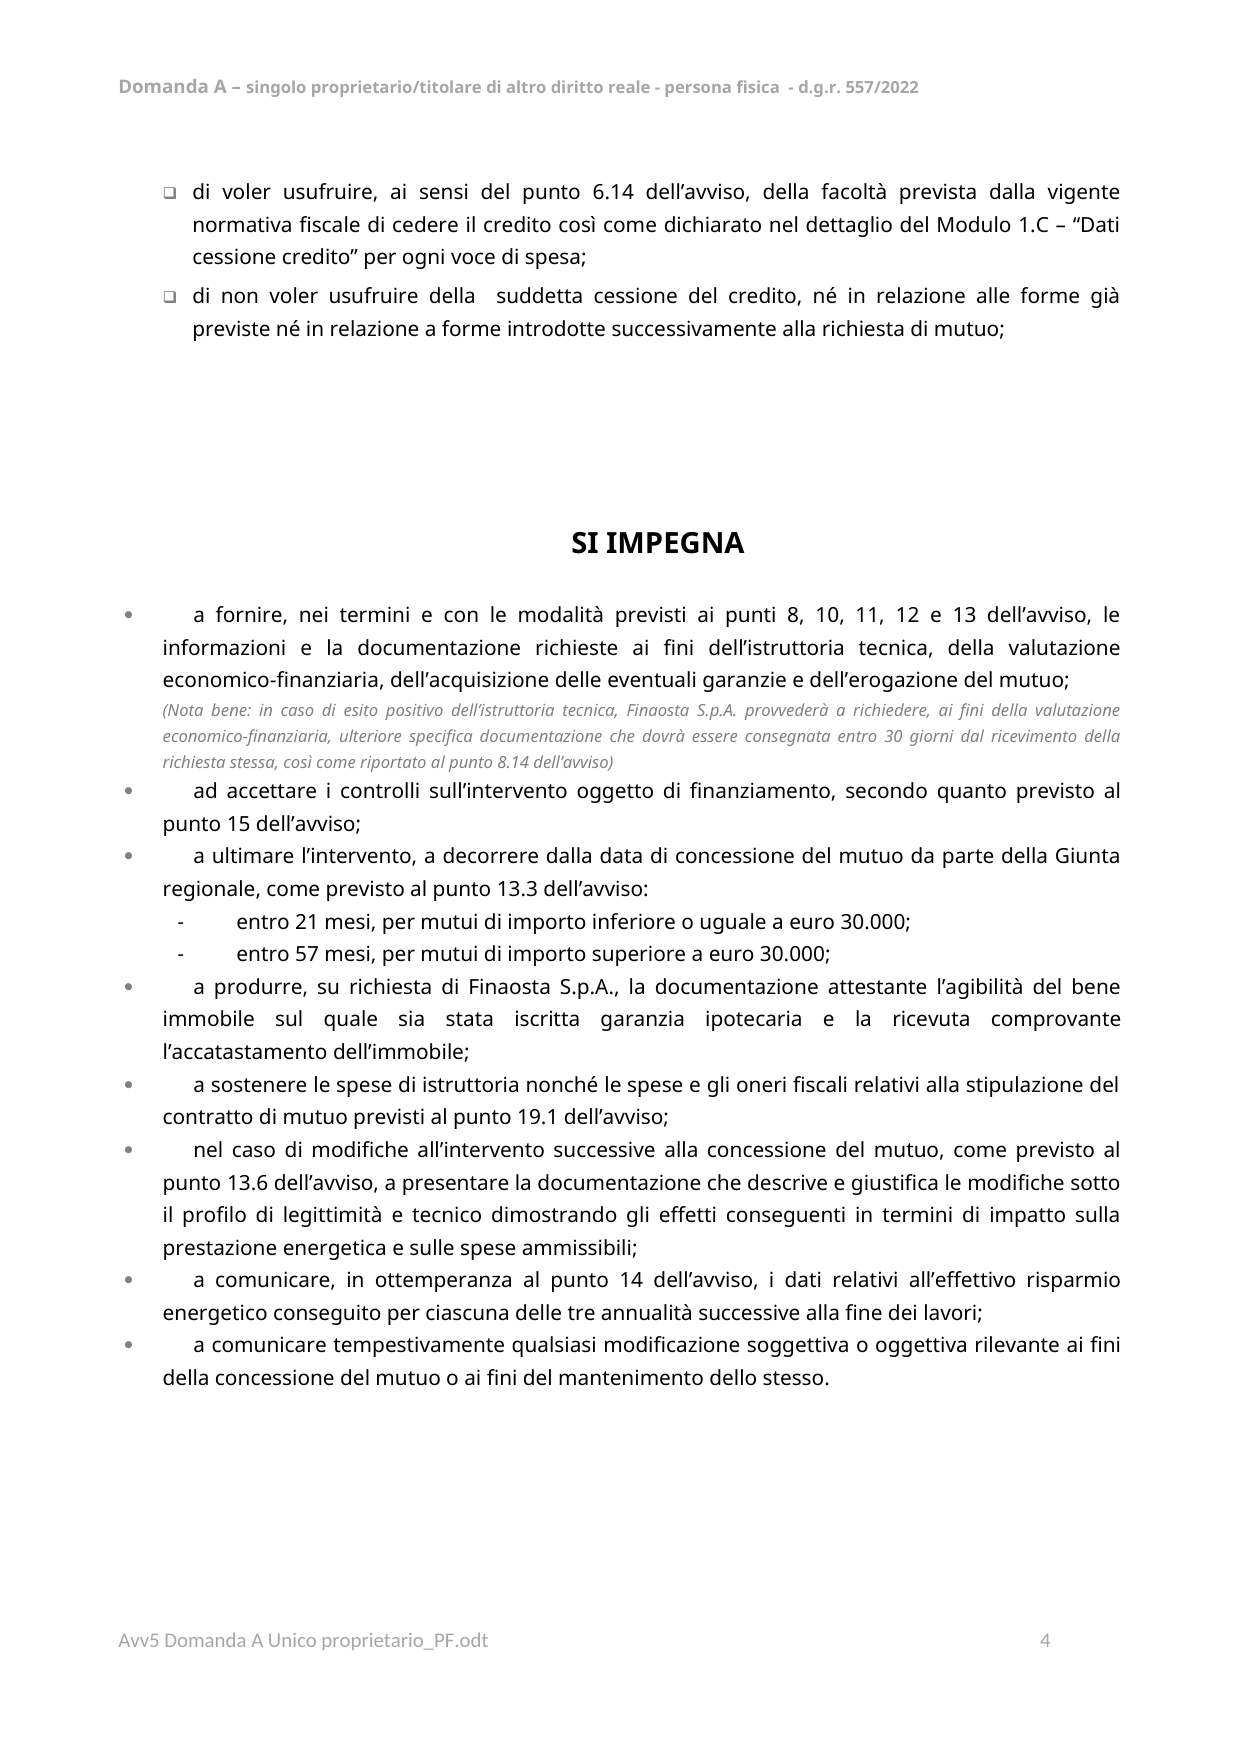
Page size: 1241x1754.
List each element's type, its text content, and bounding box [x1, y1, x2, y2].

list a comunicare, in ottemperanza al punto 14 dell’avviso, i dati relativi all’effettivo risparmio energetico conseguito per ciascuna delle tre annualità successive alla fine dei lavori; [125, 1265, 1122, 1326]
list nel caso di modifiche all’intervento successive alla concessione del mutuo, come previsto al punto 13.6 dell’avviso, a presentare la documentazione che descrive e giustifica le modifiche sotto il profilo di legittimità e tecnico dimostrando gli effetti conseguenti in termini di impatto sulla prestazione energetica e sulle spese ammissibili; [125, 1135, 1122, 1261]
list entro 21 mesi, per mutui di importo inferiore o uguale a euro 30.000; [177, 907, 1122, 935]
text (Nota bene: in caso di esito positivo dell’istruttoria tecnica, Finaosta S.p.A. provvederà a richiedere, ai fini della valutazione economico-finanziaria, ulteriore specifica documentazione che dovrà essere consegnata entro 30 giorni dal ricevimento della richiesta stessa, così come riportato al punto 8.14 dell’avviso) [162, 698, 1122, 773]
list a comunicare tempestivamente qualsiasi modificazione soggettiva o oggettiva rilevante ai fini della concessione del mutuo o ai fini del mantenimento dello stesso. [125, 1331, 1122, 1392]
list a sostenere le spese di istruttoria nonché le spese e gli oneri fiscali relativi alla stipulazione del contratto di mutuo previsti al punto 19.1 dell’avviso; [125, 1070, 1122, 1131]
list a fornire, nei termini e con le modalità previsti ai punti 8, 10, 11, 12 e 13 dell’avviso, le informazioni e la documentazione richieste ai fini dell’istruttoria tecnica, della valutazione economico-finanziaria, dell’acquisizione delle eventuali garanzie e dell’erogazione del mutuo; [125, 600, 1122, 694]
list a produrre, su richiesta di Finaosta S.p.A., la documentazione attestante l’agibilità del bene immobile sul quale sia stata iscritta garanzia ipotecaria e la ricevuta comprovante l’accatastamento dell’immobile; [125, 972, 1122, 1066]
list di voler usufruire, ai sensi del punto 6.14 dell’avviso, della facoltà prevista dalla vigente normativa fiscale di cedere il credito così come dichiarato nel dettaglio del Modulo 1.C – “Dati cessione credito” per ogni voce di spesa; [162, 177, 1122, 271]
list di non voler usufruire della suddetta cessione del credito, né in relazione alle forme già previste né in relazione a forme introdotte successivamente alla richiesta di mutuo; [162, 281, 1122, 375]
list entro 57 mesi, per mutui di importo superiore a euro 30.000; [177, 939, 1122, 968]
list a ultimare l’intervento, a decorrere dalla data di concessione del mutuo da parte della Giunta regionale, come previsto al punto 13.3 dell’avviso: [125, 842, 1122, 903]
text SI IMPEGNA [193, 522, 1122, 562]
list ad accettare i controlli sull’intervento oggetto di finanziamento, secondo quanto previsto al punto 15 dell’avviso; [125, 776, 1122, 837]
